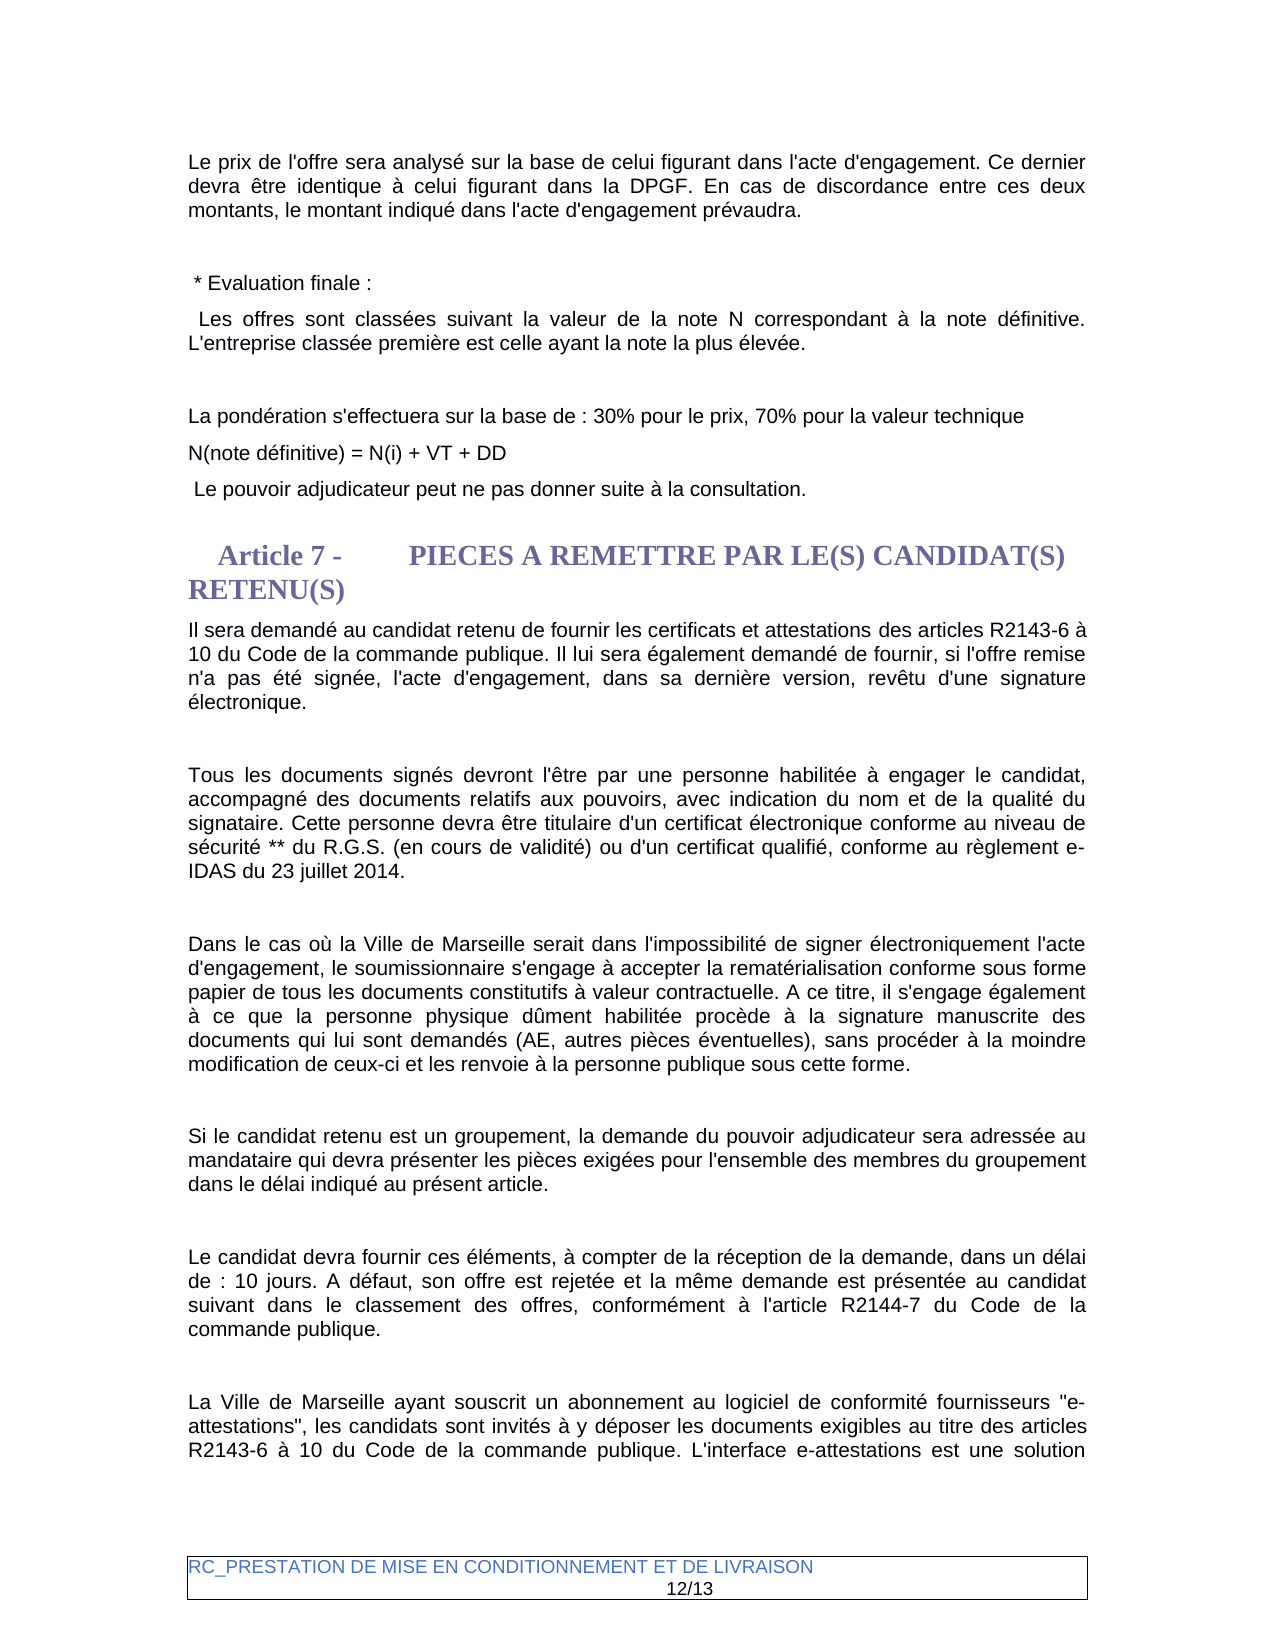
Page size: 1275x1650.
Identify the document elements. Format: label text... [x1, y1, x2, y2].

text Les offres sont classées suivant la valeur de la note N correspondant à la note définitive. L'entreprise classée première est celle ayant la note la plus élevée. [188, 307, 1087, 355]
text Le prix de l'offre sera analysé sur la base de celui figurant dans l'acte d'engagement. Ce dernier devra être identique à celui figurant dans la DPGF. En cas de discordance entre ces deux montants, le montant indiqué dans l'acte d'engagement prévaudra. [188, 150, 1087, 222]
text Tous les documents signés devront l'être par une personne habilitée à engager le candidat, accompagné des documents relatifs aux pouvoirs, avec indication du nom et de la qualité du signataire. Cette personne devra être titulaire d'un certificat électronique conforme au niveau de sécurité ** du R.G.S. (en cours de validité) ou d'un certificat qualifié, conforme au règlement e-IDAS du 23 juillet 2014. [188, 763, 1087, 883]
text * Evaluation finale : [188, 271, 1087, 295]
text La pondération s'effectuera sur la base de : 30% pour le prix, 70% pour la valeur technique [188, 404, 1087, 428]
text N(note définitive) = N(i) + VT + DD [188, 441, 1087, 464]
text Il sera demandé au candidat retenu de fournir les certificats et attestations des articles R2143-6 à 10 du Code de la commande publique. Il lui sera également demandé de fournir, si l'offre remise n'a pas été signée, l'acte d'engagement, dans sa dernière version, revêtu d'une signature électronique. [188, 618, 1087, 714]
text Le candidat devra fournir ces éléments, à compter de la réception de la demande, dans un délai de : 10 jours. A défaut, son offre est rejetée et la même demande est présentée au candidat suivant dans le classement des offres, conformément à l'article R2144-7 du Code de la commande publique. [188, 1245, 1087, 1341]
text Le pouvoir adjudicateur peut ne pas donner suite à la consultation. [188, 477, 1087, 501]
text Dans le cas où la Ville de Marseille serait dans l'impossibilité de signer électroniquement l'acte d'engagement, le soumissionnaire s'engage à accepter la rematérialisation conforme sous forme papier de tous les documents constitutifs à valeur contractuelle. A ce titre, il s'engage également à ce que la personne physique dûment habilitée procède à la signature manuscrite des documents qui lui sont demandés (AE, autres pièces éventuelles), sans procéder à la moindre modification de ceux-ci et les renvoie à la personne publique sous cette forme. [188, 932, 1087, 1075]
text La Ville de Marseille ayant souscrit un abonnement au logiciel de conformité fournisseurs "e-attestations", les candidats sont invités à y déposer les documents exigibles au titre des articles R2143-6 à 10 du Code de la commande publique. L'interface e-attestations est une solution [188, 1390, 1087, 1462]
subtitle PIECES A REMETTRE PAR LE(S) CANDIDAT(S) RETENU(S) [188, 538, 1087, 606]
text Si le candidat retenu est un groupement, la demande du pouvoir adjudicateur sera adressée au mandataire qui devra présenter les pièces exigées pour l'ensemble des membres du groupement dans le délai indiqué au présent article. [188, 1124, 1087, 1196]
